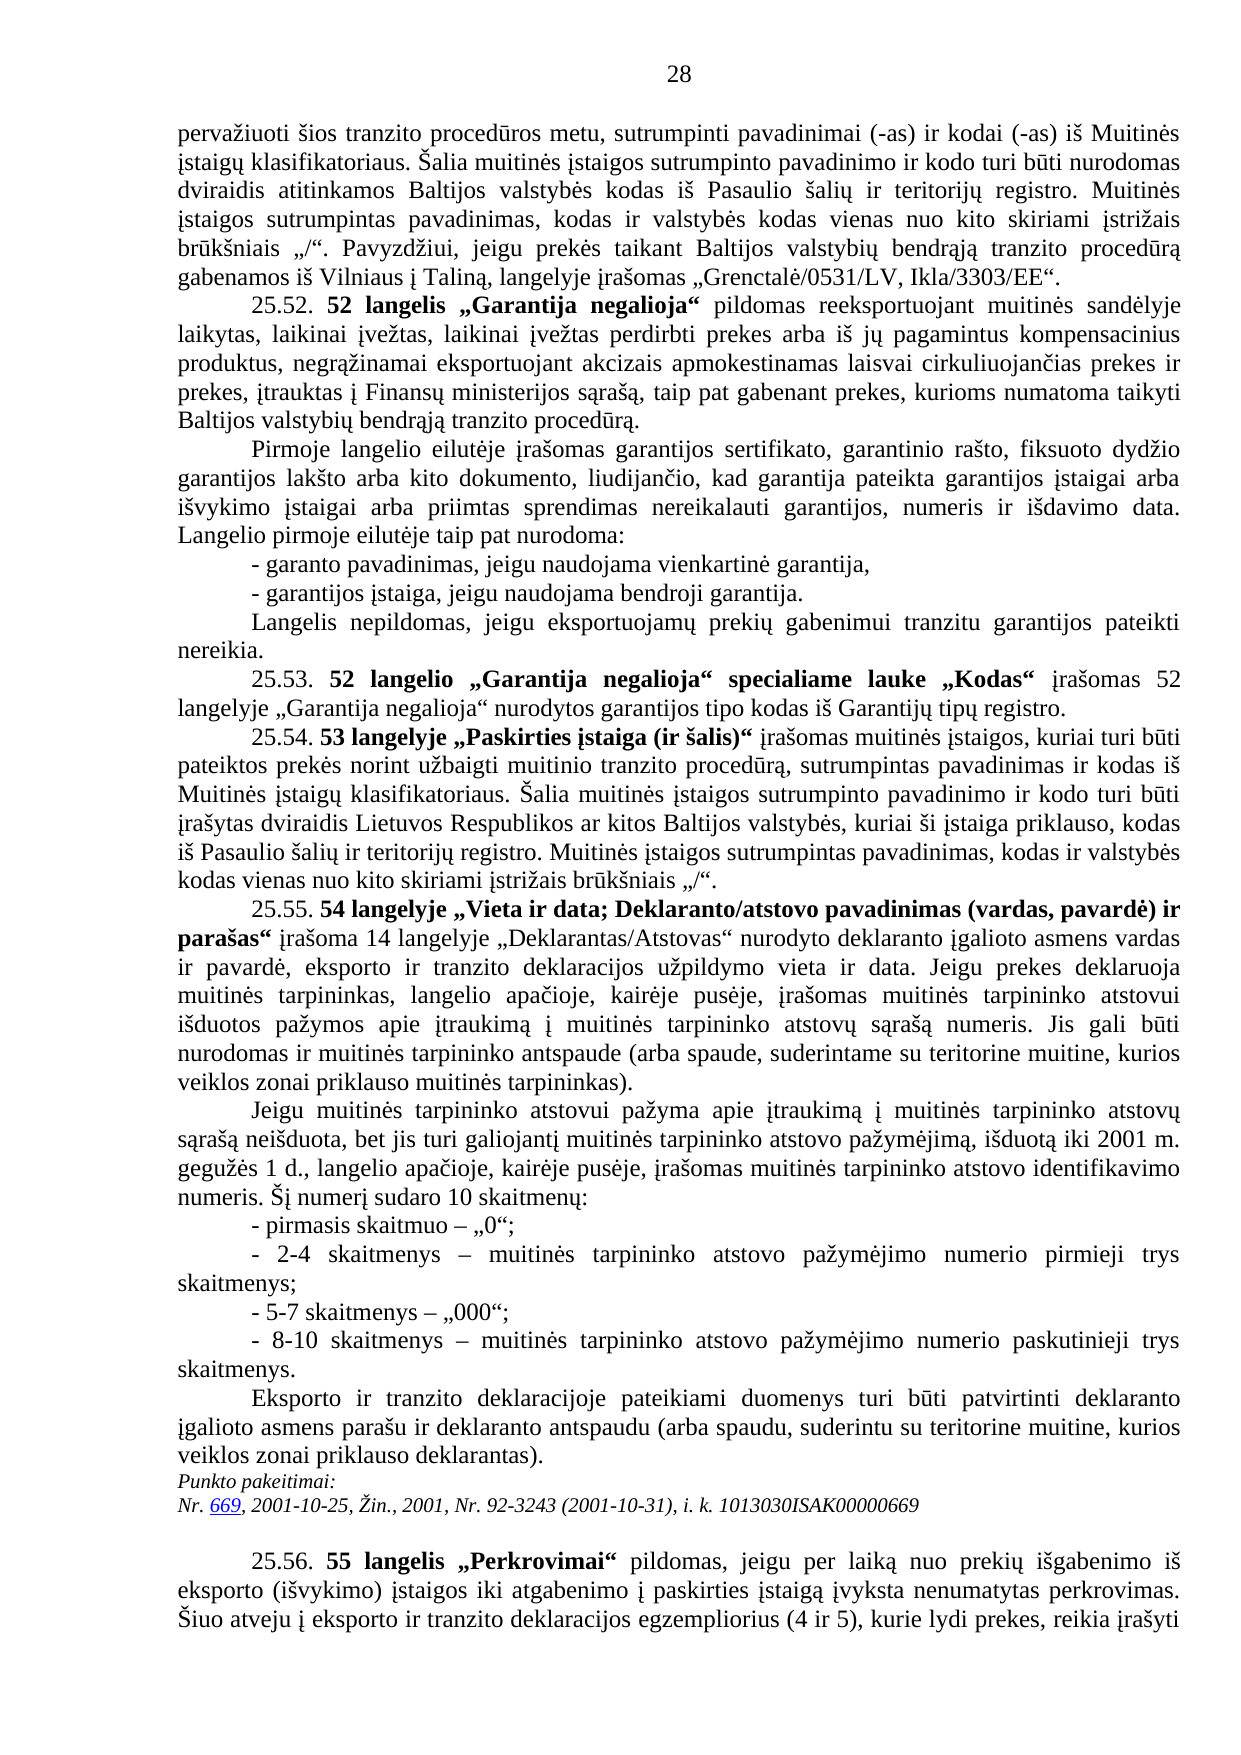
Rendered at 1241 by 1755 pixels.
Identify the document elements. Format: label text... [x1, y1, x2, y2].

text Pirmoje langelio eilutėje įrašomas garantijos sertifikato, garantinio rašto, fiksuoto dydžio garantijos lakšto arba kito dokumento, liudijančio, kad garantija pateikta garantijos įstaigai arba išvykimo įstaigai arba priimtas sprendimas nereikalauti garantijos, numeris ir išdavimo data. Langelio pirmoje eilutėje taip pat nurodoma: [177, 434, 1181, 549]
text Nr. 669, 2001-10-25, Žin., 2001, Nr. 92-3243 (2001-10-31), i. k. 1013030ISAK00000669 [177, 1493, 1181, 1517]
text 25.56. 55 langelis „Perkrovimai“ pildomas, jeigu per laiką nuo prekių išgabenimo iš eksporto (išvykimo) įstaigos iki atgabenimo į paskirties įstaigą įvyksta nenumatytas perkrovimas. Šiuo atveju į eksporto ir tranzito deklaracijos egzempliorius (4 ir 5), kurie lydi prekes, reikia įrašyti [177, 1546, 1181, 1632]
text - 2-4 skaitmenys – muitinės tarpininko atstovo pažymėjimo numerio pirmieji trys skaitmenys; [177, 1239, 1181, 1297]
text - garanto pavadinimas, jeigu naudojama vienkartinė garantija, [177, 549, 1181, 578]
text Punkto pakeitimai: [177, 1469, 1181, 1493]
text 25.54. 53 langelyje „Paskirties įstaiga (ir šalis)“ įrašomas muitinės įstaigos, kuriai turi būti pateiktos prekės norint užbaigti muitinio tranzito procedūrą, sutrumpintas pavadinimas ir kodas iš Muitinės įstaigų klasifikatoriaus. Šalia muitinės įstaigos sutrumpinto pavadinimo ir kodo turi būti įrašytas dviraidis Lietuvos Respublikos ar kitos Baltijos valstybės, kuriai ši įstaiga priklauso, kodas iš Pasaulio šalių ir teritorijų registro. Muitinės įstaigos sutrumpintas pavadinimas, kodas ir valstybės kodas vienas nuo kito skiriami įstrižais brūkšniais „/“. [177, 722, 1181, 894]
text Eksporto ir tranzito deklaracijoje pateikiami duomenys turi būti patvirtinti deklaranto įgalioto asmens parašu ir deklaranto antspaudu (arba spaudu, suderintu su teritorine muitine, kurios veiklos zonai priklauso deklarantas). [177, 1383, 1181, 1469]
text Langelis nepildomas, jeigu eksportuojamų prekių gabenimui tranzitu garantijos pateikti nereikia. [177, 607, 1181, 664]
text 25.55. 54 langelyje „Vieta ir data; Deklaranto/atstovo pavadinimas (vardas, pavardė) ir parašas“ įrašoma 14 langelyje „Deklarantas/Atstovas“ nurodyto deklaranto įgalioto asmens vardas ir pavardė, eksporto ir tranzito deklaracijos užpildymo vieta ir data. Jeigu prekes deklaruoja muitinės tarpininkas, langelio apačioje, kairėje pusėje, įrašomas muitinės tarpininko atstovui išduotos pažymos apie įtraukimą į muitinės tarpininko atstovų sąrašą numeris. Jis gali būti nurodomas ir muitinės tarpininko antspaude (arba spaude, suderintame su teritorine muitine, kurios veiklos zonai priklauso muitinės tarpininkas). [177, 894, 1181, 1096]
text Jeigu muitinės tarpininko atstovui pažyma apie įtraukimą į muitinės tarpininko atstovų sąrašą neišduota, bet jis turi galiojantį muitinės tarpininko atstovo pažymėjimą, išduotą iki 2001 m. gegužės 1 d., langelio apačioje, kairėje pusėje, įrašomas muitinės tarpininko atstovo identifikavimo numeris. Šį numerį sudaro 10 skaitmenų: [177, 1096, 1181, 1211]
text - pirmasis skaitmuo – „0“; [177, 1211, 1181, 1239]
text 25.53. 52 langelio „Garantija negalioja“ specialiame lauke „Kodas“ įrašomas 52 langelyje „Garantija negalioja“ nurodytos garantijos tipo kodas iš Garantijų tipų registro. [177, 664, 1181, 722]
text - garantijos įstaiga, jeigu naudojama bendroji garantija. [177, 578, 1181, 607]
text - 8-10 skaitmenys – muitinės tarpininko atstovo pažymėjimo numerio paskutinieji trys skaitmenys. [177, 1326, 1181, 1383]
text - 5-7 skaitmenys – „000“; [177, 1297, 1181, 1326]
text pervažiuoti šios tranzito procedūros metu, sutrumpinti pavadinimai (-as) ir kodai (-as) iš Muitinės įstaigų klasifikatoriaus. Šalia muitinės įstaigos sutrumpinto pavadinimo ir kodo turi būti nurodomas dviraidis atitinkamos Baltijos valstybės kodas iš Pasaulio šalių ir teritorijų registro. Muitinės įstaigos sutrumpintas pavadinimas, kodas ir valstybės kodas vienas nuo kito skiriami įstrižais brūkšniais „/“. Pavyzdžiui, jeigu prekės taikant Baltijos valstybių bendrąją tranzito procedūrą gabenamos iš Vilniaus į Taliną, langelyje įrašomas „Grenctalė/0531/LV, Ikla/3303/EE“. [177, 118, 1181, 291]
text 25.52. 52 langelis „Garantija negalioja“ pildomas reeksportuojant muitinės sandėlyje laikytas, laikinai įvežtas, laikinai įvežtas perdirbti prekes arba iš jų pagamintus kompensacinius produktus, negrąžinamai eksportuojant akcizais apmokestinamas laisvai cirkuliuojančias prekes ir prekes, įtrauktas į Finansų ministerijos sąrašą, taip pat gabenant prekes, kurioms numatoma taikyti Baltijos valstybių bendrąją tranzito procedūrą. [177, 291, 1181, 434]
